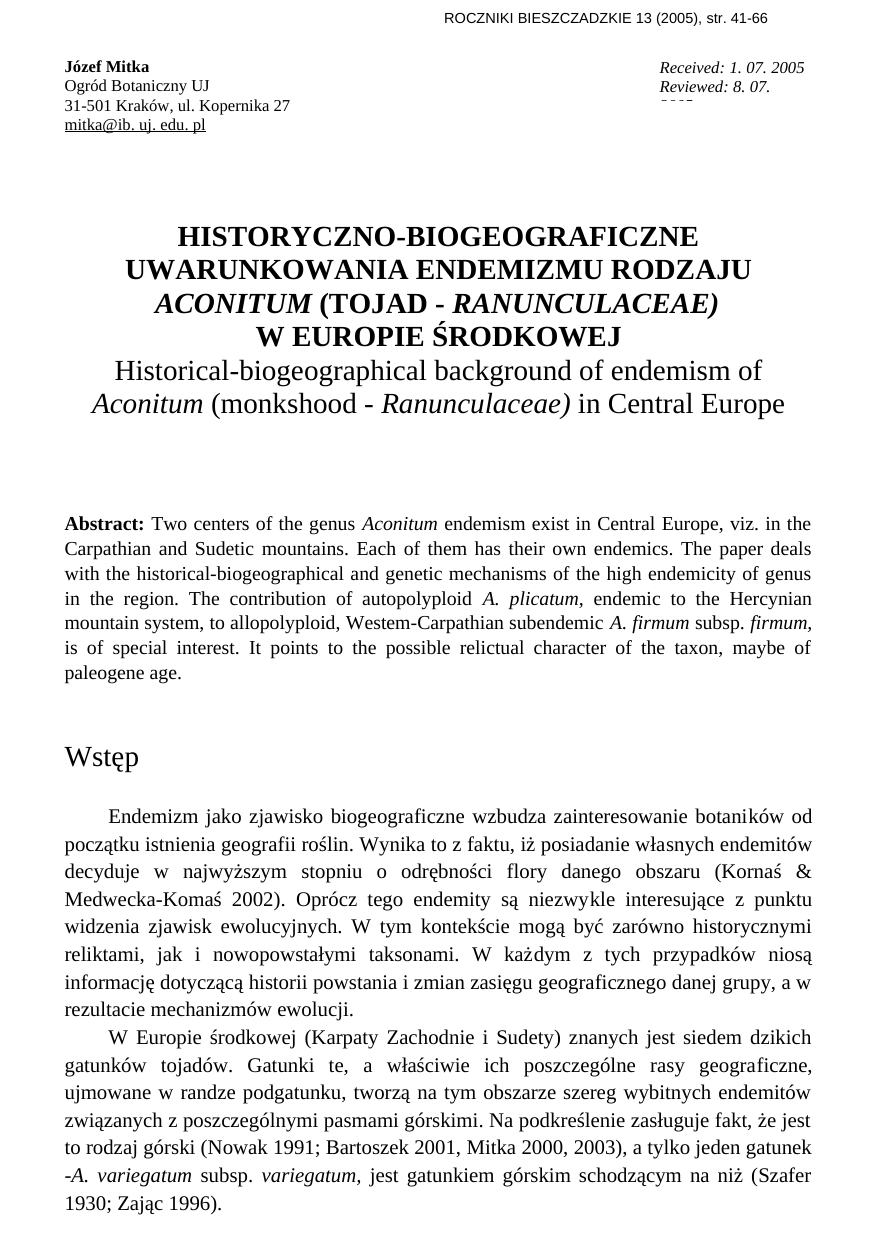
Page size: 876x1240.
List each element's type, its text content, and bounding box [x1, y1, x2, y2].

text mitka@ib. uj. edu. pl [64, 114, 304, 134]
text Ogród Botaniczny UJ [64, 76, 304, 95]
text Received: 1. 07. 2005 [659, 58, 808, 77]
subtitle Historical-biogeographical background of endemism of Aconitum (monkshood - Ranunculaceae) in Central Europe [64, 353, 812, 420]
text W Europie środkowej (Karpaty Zachodnie i Sudety) znanych jest siedem dzikich gatunków tojadów. Gatunki te, a właściwie ich poszczególne rasy geogra­ficzne, ujmowane w randze podgatunku, tworzą na tym obszarze szereg wybitnych endemitów związanych z poszczególnymi pasmami górskimi. Na podkreślenie zasługuje fakt, że jest to rodzaj górski (Nowak 1991; Bartoszek 2001, Mitka 2000, 2003), a tylko jeden gatunek -A. variegatum subsp. variegatum, jest gatunkiem górskim schodzącym na niż (Szafer 1930; Zając 1996). [64, 1025, 812, 1214]
text 31-501 Kraków, ul. Kopernika 27 [64, 95, 304, 114]
text Abstract: Two centers of the genus Aconitum endemism exist in Central Europe, viz. in the Carpathian and Sudetic mountains. Each of them has their own endemics. The paper deals with the historical-biogeographical and genetic mechanisms of the high endemicity of genus in the region. The contribution of autopolyploid A. plicatum, endemic to the Hercynian mountain system, to allopolyploid, Westem-Carpathian subendemic A. firmum subsp. firmum, is of special interest. It points to the possible relictual character of the taxon, maybe of paleogene age. [64, 512, 812, 684]
text HISTORYCZNO-BIOGEOGRAFICZNE UWARUNKOWANIA ENDEMIZMU RODZAJU ACONITUM (TOJAD - RANUNCULACEAE) W EUROPIE ŚRODKOWEJ [64, 219, 812, 353]
text ROCZNIKI BIESZCZADZKIE 13 (2005), str. 41-66 [444, 10, 809, 27]
text Endemizm jako zjawisko biogeograficzne wzbudza zainteresowanie botani­ków od początku istnienia geografii roślin. Wynika to z faktu, iż posiadanie wła­snych endemitów decyduje w najwyższym stopniu o odrębności flory danego obszaru (Kornaś & Medwecka-Komaś 2002). Oprócz tego endemity są niezwy­kle interesujące z punktu widzenia zjawisk ewolucyjnych. W tym kontekście mogą być zarówno historycznymi reliktami, jak i nowopowstałymi taksonami. W każ­dym z tych przypadków niosą informację dotyczącą historii powstania i zmian zasięgu geograficznego danej grupy, a w rezultacie mechanizmów ewolucji. [64, 804, 812, 1021]
text Reviewed: 8. 07. 2005 [659, 77, 808, 101]
text Józef Mitka [64, 57, 304, 76]
subtitle Wstęp [64, 739, 812, 773]
